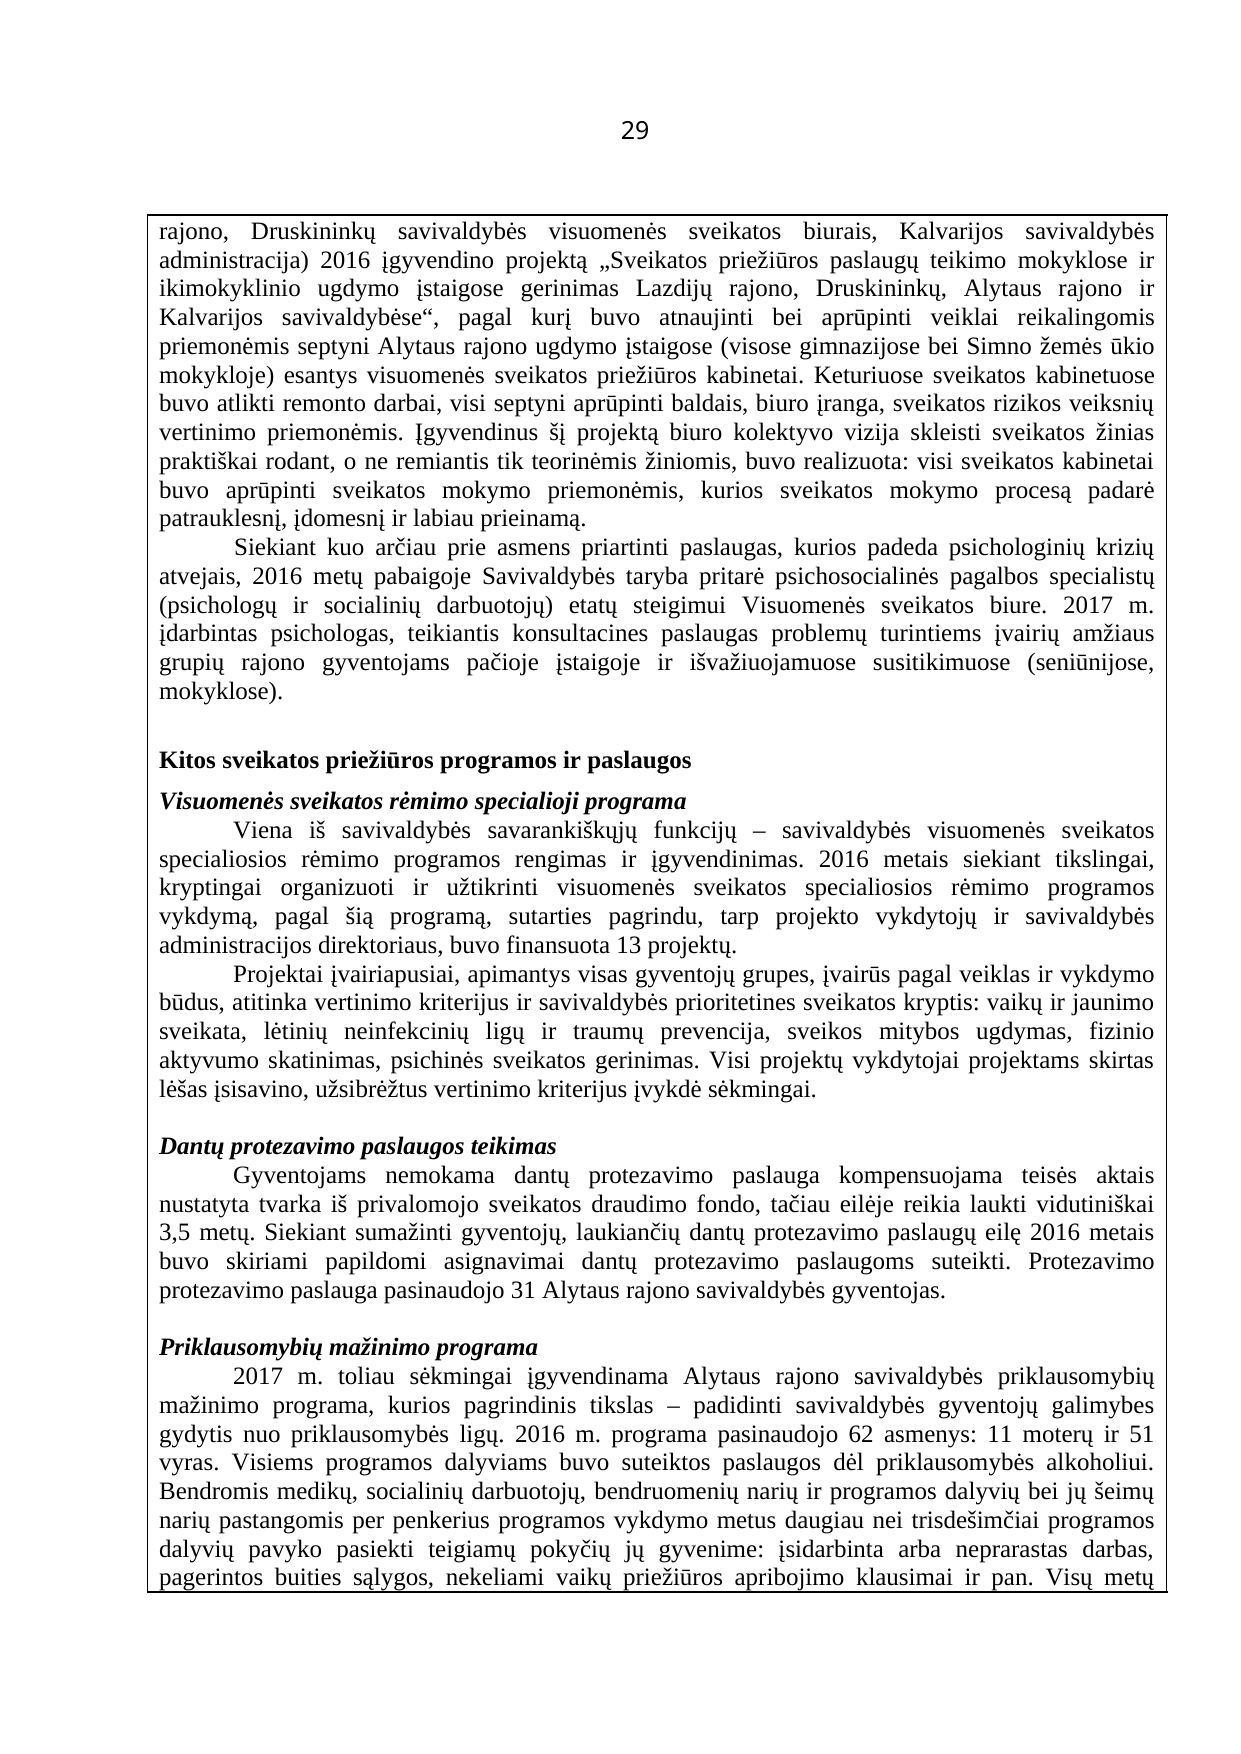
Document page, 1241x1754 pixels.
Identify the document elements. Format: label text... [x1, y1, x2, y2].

table_cell 9 pav. Registruotų bedarbių ir darbingo amžiaus gyventojų santykis 2011–2017 metais, proc. Šaltinis: Statistikos departamentas prie Lietuvos Respublikos Vyriausybės, 2017 Nedarbo lygis – tai bedarbių ir darbingo amžiaus gyventojų santykis. Alytaus rajone 2017 metais nedarbas 11,5 procento, kai šalies vidurkis – 7,9 procento. Žvelgiant į nedarbo dinamiką situacija nuo 2013 m. gerėja ir nedarbo lygis mažėja visoje apskrityje. Nedarbo lygis, lyginant su kaimyninėmis savivaldybėmis, remiantis statistikos duomenimis 2016 m. Druskininkų savivaldybėje – 8,4 %, Lazdijų rajono savivaldybėje – 14,9 %, Varėnos rajono savivaldybėje – 9,6 %, Alytaus miesto savivaldybėje – 9,3 %. Alytaus rajono savivaldybėje labiausiai mažėjo nedarbas lyginant apskrities savivaldybes ir nuo 2013 m. jis sumažėjo 7,2 %. Alytaus rajono savivaldybė yra žiedinė savivaldybė, o situaciją jos darbo rinkoje stipriai įtakoja tendencijos Alytaus miesto ūkyje ir darbo rinkoje. Bankrutavus stambiosioms Alytaus miesto pramonės įmonėms, kur dirbo nemaža dalis rajono gyventojų, jie neteko darbo. Pastaruosius keletą metų situacija Alytaus regiono darbo rinkoje, o ypač Alytaus rajone gerėja. Nedarbas Alytaus rajone mažėja didesniais tempais nei regione ir šalyje. Nedarbas Alytaus raj. savivaldybėje nuo 2016 m. pradžios sumažėjo 3,5 proc. punkto, nors ir išlieka aukštesnis už šalies vidurkį. Mažėja ilgalaikių bedarbių. Per metus jų lyginamoji dalis sumažėjo beveik 5 proc. Situacija gerėja ir dėka glaudesnio darbo biržos ir savivaldybės bendradarbiavimo, integruojant socialinės paramos gavėjus į darbo rinką. Socialinės paramos gavėjų skaičius pastaraisiais metais stipriai sumažėjo, o tai didina rajono gyventojų motyvaciją aktyviau ieškoti darbo. Alytaus rajono darbdaviai noriai naudojasi darbo biržos programomis. Kasmet į aktyvias darbo rinkos priemones nukreipiama apie 700 rajono gyventojų. Per 2016 m. rajono įmonės įdarbino 400 bedarbių, o pasinaudodamos darbo biržos parama sukūrė 17 naujų darbo vietų. Iš viso darbo birža šiais metais įdarbino 1417 Alytaus rajono gyventojų, daugiausia Alytaus miesto įmonėse. Pažymėtina kad Alytaus regiono bedarbius neskatina įsidarbinti žemesnis nei vidutinis šalyje darbo užmokestis. Rajono gyventojų galimybes įsidarbinti riboja ir nuvykimo į darbą iš kaimiškų vietovių problema. Įtakos nedarbo mastui turi spartus gyventojų senėjimas ir mažėjantis darbingo amžiaus asmenų skaičius. Darbo biržoje šiuo metu registruota 270 jaunų iki 29 m. amžiaus (14,6 proc.), o vyresnių nei 50 metų - 808 (44 proc.) bedarbių. Vidutinis mėnesinis bruto darbo užmokestis šalies ūkyje (be individualiųjų įmonių) 2017 m. trečiąjį ketvirtį, palyginti su 2017 m. antruoju ketvirčiu, išaugo visose apskrityse, praneša Lietuvos statistikos departamentas. Daugiausia (4 proc.) vidutinis mėnesinis bruto darbo užmokestis padidėjo Panevėžio apskrities įmonėse, įstaigose ir organizacijose. Kitose apskrityse vidutinis mėnesinis bruto darbo užmokestis didėjo nuo 0,8 proc. Vilniaus iki 2,5 Tauragės. 2017 m. trečiąjį ketvirtį didžiausią bruto darbo užmokestį – 940,4 Eur – gavo Vilniaus apskrities įmonių, įstaigų ir organizacijų darbuotojai. Mažiausiai – 688,7 Eur – uždirbo Tauragės apskrities darbuotojai. Kitose apskrityse darbo užmokestis sumažėjo nuo 2,3 iki 0,3 proc. Darbo užmokesčio padidėjimą 2017 m. trečiąjį ketvirtį, palyginti su 2017 m. antruoju ketvirčiu, lėmė didesnė darbų apimtis, sezoniškumas, padidintas darbo užmokestis sveikatos priežiūros įstaigų darbuotojams bei kitos priežastys. Vidutinis mėnesinis neto darbo užmokestis per ketvirtį išaugo visose apskrityse, labiausiai – Panevėžio (3,4 proc.). Vidutinis mėnesinis neto darbo užmokestis per metus augo visose apskrityse – nuo 6,2 proc. Klaipėdos iki 11,2 proc. Telšių. Darbo užmokesčio augimui per metus įtakos turėjo nuo 2017 m. sausio 1 d. padidinta žemiausių kategorijų valstybės tarnautojų pareiginė alga, nuo 2017 m. liepos 1 d. padidintas darbo užmokestis sveikatos priežiūros įstaigų darbuotojams (gydytojams ir slaugytojams) ir kitos priežastys. Spartesniam neto darbo užmokesčio augimui įtakos turėjo nuo 2017 m. sausio 1 d. pasikeitusi neapmokestinamojo pajamų dydžio skaičiavimo tvarka ir padidintas papildomas neapmokestinamas pajamų dydis. _______________ 1 Be individualiųjų įmonių. 10 pav. Vidutinis mėnesinis darbo užmokestis1 pagal apskritis 2017 m. trečiąjį ketvirtį Procentais 11 pav. Vidutinio mėnesinio bruto darbo užmokesčio1 pokytis pagal apskritis 2017 m. trečiąjį ketvirtį, palyginti su ankstesniu ketvirčiu Vidutinis mėnesinis bruto darbo užmokestis 2017 m. trečiąjį ketvirtį, palyginti su ankstesniu ketvirčiu, padidėjo 53 savivaldybėse – nuo 0,1 proc. Klaipėdos rajono iki 7 proc. Pakruojo rajono, o sumažėjo šešiose savivaldybėse – nuo 0,1 proc. Palangos miesto iki 1,9 proc. Kazlų Rūdos. Telšių rajono savivaldybės įmonėse, įstaigose ir organizacijose vidutinis mėnesinis bruto darbo užmokestis beveik nepakito 2017 m. trečiąjį ketvirtį didžiausią bruto darbo užmokestį gavo Vilniaus miesto (966,1 Eur) savivaldybės įmonių, įstaigų ir organizacijų darbuotojai. Šioje savivaldybėje vidutinis mėnesinis bruto darbo užmokestis 115,3 Eur viršijo šalies ūkio vidurkį. Mažiausiai uždirbo Zarasų (595,4 Eur) rajono darbuotojai. Atotrūkis tarp Vilniaus miesto ir Zarasų rajono savivaldybių 2017 m. trečiąjį ketvirtį sudarė 370,7 Eur. Per metus (2017 m. trečiąjį ketvirtį, palyginti su 2016 m. trečiuoju ketvirčiu) vidutinis mėnesinis bruto darbo užmokestis padidėjo visose savivaldybėse – nuo 0,5 proc. Zarasų rajono iki 19,7 proc. Rietavo, išskyrus Jurbarko rajono savivaldybę, kurioje jis sumažėjo 0,8 proc. Procentais 12 pav. Vidutinio mėnesinio bruto darbo užmokesčio1 pokytis pagal apskritis 2017 m. trečiąjį ketvirtį, palyginti su ankstesnių metų atitinkamu ketvirčiu Bruto darbo užmokestis 2017 m. trečiąjį ketvirtį padidėjo daugumoje savivaldybių 3 lentelė Vidutinis mėnesinis darbo užmokestis, vidutinis darbuotojų skaičius ir jų pokytis pagal savivaldybes 2017m. trečiąjį ketvirtį _______________ 1 Be individualiųjų įmonių. 2 Pagal mažėjančia tvarka surūšiuotą reikšmių eilutę. Vidutinis darbuotojų skaičius 2017 m. trečiąjį ketvirtį sumažėjo Vidutinis darbuotojų skaičius šalies ūkyje 2017 m. trečiąjį ketvirtį, palyginti su antruoju, sumažėjo 3,8 tūkst. (0,3 proc.). Tai lėmė sumažėjęs darbuotojų skaičius beveik visose apskrityse: nuo 0,1 proc. Marijampolės iki 0,7 proc. Utenos. Alytaus apskrityje vidutinis darbuotojų skaičius beveik nepakito. Trečiąjį ketvirtį vidutinis darbuotojų skaičius sumažėjo daugelyje (40) savivaldybių – nuo 0,1 proc. iki 2,6 proc., likusiose (19) išaugo nuo 0,1 proc. iki 14,4 proc., o Plungės rajone vidutinis darbuotojų skaičius 2017 m. trečiąjį ketvirtį beveik nepakito. Per metus (2017 m. trečiąjį ketvirtį, palyginti su 2016 m. trečiuoju ketvirčiu) vidutinis darbuotojų skaičius šalies ūkyje išaugo 9,8 tūkst. (0,8 proc.). Darbuotojų skaičius padidėjo visose apskrityse, išskyrus Utenos, Tauragės ir Panevėžio, kuriose sumažėjo atitinkamai 2,1, 1, ir 0,8 proc. Per metus vidutinis darbuotojų skaičius padidėjo 33 savivaldybėse, labiausiai – Birštono (18,5 proc.), o sumažėjo 27 savivaldybėse, daugiausia – Molėtų (7 proc.). 4 lentelė Vidutinis darbuotojų1 skaičius ir jo pokytis pagal apskritis 2017 m. trečiąjį ketvirtį _______________ 1 Be individualiųjų įmonių. 13 pav. Vidutinis mėnesinis bruto darbo užmokestis Alytaus regiono savivaldybėse, Eur Šaltinis: Statistikos departamentas prie Lietuvos Respublikos Vyriausybės, 2017 Nepaisant spartaus darbo užmokesčio augimo, jis išlieka 3–4 kartus mažesnis nei vidutiniškai ES. Tai lemia žemas darbo našumas, vienos mažiausių ES vienetinės darbo sąnaudos, žemas kainų lygis. Alytaus rajono savivaldybėje vidutinis mėnesinis bruto darbo užmokestis 2016 m. buvo 700,9 Eur, t. y. 116,7 Eur (20 proc.) daugiau negu 2015 metais, tačiau 121,9 Eur mažiau negu Lietuvos vidurkis 2016 metais. Lyginant visas Alytaus regiono savivaldybes, akivaizdžiai pastebima, kad už Alytaus rajone dirbančius darbuotojus mažiau uždirbo Lazdijų ir Varėnos rajonuose ir Druskininkuose dirbantys asmenys (žr. 13 pav.). Ta pati tendencija išlieka ir 2017 m. III ketvirtyje. Socialinė apsauga. Siekiant sudaryti sąlygas asmeniui (šeimai) ugdyti ir stiprinti gebėjimus ir galimybes savarankiškai spręsti savo socialines problemas, palaikyti socialinius ryšius su visuomene, taip pat padėti įveikti socialinę atskirtį, savivaldybė vykdo valstybines (valstybės perduotas savivaldybėms) ir savarankiškąsias savivaldybės socialinės paramos funkcijas: skiriant ir mokant įvairias socialines išmokas bei organizuojant socialinių paslaugų teikimą. 2016 m. socialinei paramai skirta 6 mln. Eur. Socialinės išmokos. 2016 metais išmokėta 5,2 mln. Eur įvairių socialinių išmokų 4620 asmenų. Daugiausia lėšų skirta šalpos išmokų gavėjams (3,5 mln. Eur) ir piniginei socialinei paramai nepasiturintiems gyventojams (socialinėms pašalpoms ir kompensacijoms mokėti prireikė beveik 1 mln. Eur). Vienkartinė piniginė parama. 2016 metais iš savivaldybės biudžeto lėšų 36,3 tūkst. Eur skirta šeimoms, dėl įvairių priežasčių (gaisro, stichinės nelaimės, ligos ir pan.) patekusioms į sunkią materialinę padėtį. Piniginė parama, atsižvelgiant į savivaldybės ir seniūnijų Piniginės socialinės paramos teikimo komisijų siūlymus, suteikta 343 šeimoms. Buvo remiami ir gerai besimokantys rajono studentai bei mokiniai. 2016 m. paramą gavo 24 aukštosiose bei profesinėse mokyklose besimokantys jaunuoliai. Iš viso studentams ir mokiniams išmokėta 8 tūkst. Eur. Socialinės paslaugos 5 lentelė Duomenys apie suteiktas socialines paslaugas 2016 metais Išlaidos socialinėms paslaugoms sudarė 833,5 tūkst. Eur. 2016 m. socialinės paslaugos suteiktos 5312 asmenų. Daugiausia lėšų (524,76 tūkst. Eur) panaudota senyvo amžiaus asmenų ir neįgaliųjų socialinei globai stacionariose socialinės globos įstaigose, t. y. Miroslavo globos namuose, Pivašiūnų globos namuose, Rumbonių parapijos grupinio gyvenimo namuose, kitų savivaldybių ar valstybės globos namuose, finansuoti. Šiose įstaigose 2016 m. gyveno ir gavo socialinės globos paslaugas 93 asmenys. 41 senyvo amžiaus asmeniui bei neįgaliesiems socialinės priežiūros paslaugas lankomosios priežiūros darbuotojai teikė jų namuose, išlaidos pagalbai į namus 42,9 tūkst. Eur. 65 rajono žmonės su negalia pasinaudojo specialaus transporto paslaugomis. Jie buvo vežami į gydymo, reabilitacijos įstaigas, kultūros, sporto renginius. Alytaus rajone vykdoma Būsto pritaikymo žmonėms su negalia programa. 2016 m. būstai pritaikyti 5 neįgaliems rajono gyventojams. Šiam tikslui skirta 18,5 tūkst. Eur (13 tūkst. Eur iš valstybės biudžeto, 5,5 tūkst. Eur iš savivaldybės biudžetų lėšų). Neįgalieji, turintys specialiųjų poreikių, buvo aprūpinti techninės pagalbos priemonėmis. 2016 m. tokia pagalba buvo suteikta 98 asmenims. Socialinės rizikos šeimoms teikiamos socialinės priežiūros paslaugos. 2016 m. socialinės paslaugos suteiktos 135 šeimoms, 305 jose augantiems vaikams. Įgyvendindama Europos pagalbos labiausiai skurstantiems asmenims fondo nuostatas, savivaldybės administracija organizavo maisto produktų išdalijimą labiausiai nepasiturintiems asmenims. Paramą maisto produktais gavo 3900 rajono gyventojų, išdalinta 82 tonos maisto produktų. Savivaldybės administracija vykdo socialinės reabilitacijos paslaugų neįgaliesiems bendruomenėje projektų (toliau – projektai) administravimo funkciją. 2016 metais savivaldybės administracija organizavo projektų vertinimą bei atranką, skyrė lėšų ir finansavo projektus, kontroliavo projektų įgyvendinimą. Finansuoti 4 projektai, projektams įgyvendinti skirta 38,6 tūkst. Eur (35,1 tūkst. Eur valstybės biudžeto lėšos, 3,5 tūkst. Eur savivaldybės biudžeto lėšos), socialinės reabilitacijos paslaugomis pasinaudojo 169 neįgalieji ir jų šeimų nariai. Nuo 2016 m. spalio mėnesio 10 vietos bendruomenių pradėjo teikti asmens higienos ir priežiūros (dušo, skalbimo) paslaugas, kurias finansuoja Alytaus rajono savivaldybė. Per 3 mėnesius dušo ir skalbimo paslaugomis pasinaudojo 775 asmenys, neturintys galimybių savo namuose naudotis dušu ir (ar) skalbykle, panaudota 5,5 tūkst. Eur savivaldybės biudžeto lėšų. Sveikatos apsauga. Siekiant užtikrinti kokybišką Alytaus rajono savivaldybės gyventojų asmens ir visuomenės sveikatos priežiūrą, sveikatos politikos įgyvendinimas vykdomas savivaldybės lygiu. Siekiama efektyviai formuoti sveikatos priežiūros sistemą, gerinant sveikatos priežiūros paslaugų praeinamumą, kokybę ir pacientų saugą, tikslingai paskirstant lėšas asmens ir visuomenės sveikatos priežiūrai, siekiant mažinti sveikatos netolygumus rajone. Pagrindiniai tikslai – gyventojų sveikatos stiprinimas, mirtingumo mažinimas, gyvenimo kokybės gerinimas ir sveikatos santykių teisumas. Visi gyventojai turi teisę siekti kuo aukštesnio savo sveikatos lygio, tiesiogiai įtakojančio ne tik individo, bet ir artimos aplinkos ir net valstybės gerbuvį. Be galo svarbu mažinti išvengiamo mirtingumo (mirtingumą, nulemtą ligų ar būklių, kurių galima išvengti) mąstus, taikant žinomas ir efektyvias prevencines, diagnostikos ir / ar gydymo priemones, kurios kasmet tobulėja. Visuomenės sveikatos stebėsenos duomenys leidžia stebėti, kokia esama gyventojų sveikatos ir sveikatą lemiančių veiksnių situacija savivaldybėje, įvertinant ją, Lietuvos sveikatos programos tikslų ir uždavinių įgyvendinimo kontekste, ir kokių intervencijų / priemonių reikia imtis, siekiant stiprinti savivaldybės gyventojų sveikatą ir mažinti sveikatos netolygumus. Pagrindinių rodiklių sąrašo analizė ir interpretavimas („Šviesoforo“ kūrimas) kasmet atliekamas lyginant praėjusių metų Alytaus rajono savivaldybės gyventojų sveikatos stebesenos rodiklius su Lietuvos vidurkiu. 2016 m. duomenimis, didžioji dauguma visuomenės sveikatos stebėsenos rodiklių atitiko Lietuvos vidurkį, t. y. nepateko į savivaldybių dešimtuką, kuriose fiksuojama prasčiausia stebimo rodiklio situacija tarp visų Lietuvos savivaldybių. Lyginant su praėjusiais metais, pailgėjo vidutinė tikėtina gyvenimo trukmė, sumažėjo mirtingumas dėl išorinių priežasčių, kraujotakos sistemos ligų ir piktybinių navikų, didesnė tikslinės grupės gyventojų dalis pasinaudojo galimybe dalyvauti prevencinėse programose. Vertinant moksleivių burnos sveikatos būklę, pastebėta, kad praėjusiais metais prasčiausias tarp visų Lietuvos savivaldybių buvęs mokinių dantų ėduonies intensyvumo indeksas (KPI), 2016 m. sumažėjo perpus ir atitiko Lietuvos vidurkį. Tokie rezultatai džiugina ir teikia viltį, kad kasmet, taikant efektyvias prevencijos priemones bus pasiekti dar geresni rezultatai sveikatos stiprinimo srityje. 2016 m. savivaldybės teritorijoje veiklą tęsė pirminio lygio asmens sveikatos priežiūros paslaugas teikianti viešoji įstaiga Alytaus rajono pirminės sveikatos priežiūros centras (iki 2016 metų gegužės mėnesio veikusi VšĮ Miroslavo ambulatorija 2016 metais buvo reorganizuota ir prijungta prie VšĮ PSPC), visuomenės sveikatos priežiūros paslaugas teikianti savivaldybės biudžetinė įstaiga Alytaus rajono visuomenės sveikatos biuras bei skubiosios medicinos paslaugas teikianti VšĮ Alytaus rajono greitosios pagalbos stotis, buvo teikiamos kitos iš savivaldybės biudžeto finansuojamos paslaugos. Asmens sveikatos priežiūros įstaigos sutarties pagrindu finansuojamos iš Privalomojo sveikatos draudimo fondo (PSDF). Vadovaujantis Vilniaus teritorinės ligonių kasos duomenimis, prisirašiusiųjų prie savivaldybės gydymo įstaigų (viešųjų Alytaus rajono savivaldybės ir privačios įstaigos „Disolis“) gyventojų skaičius 2017-01-31 dienos duomenimis – 19 671 asmenys. Alytaus rajono savivaldybės greitosios medicinos pagalbos stotis paslaugas teikia trijų savivaldybių gyventojams: Alytaus miesto ir rajono bei Lazdijų rajono. Lietuvos statistikos departamento duomenis 2016-01-01 Alytaus mieste gyveno 54431 gyventojas, Alytaus rajone – 26831 gyventojas. Lazdijų rajone gyveno 20438 gyventojai. Iš viso greitosios medicinos paslaugos buvo teikiamos 101 700 Alytaus miesto ir Alytaus bei Lazdijų rajonų gyventojų, tai 1853 gyventojais mažiau negu 2015-01-01. Iš viso greitoji medicinos pagalba buvo teikta 23 831 pacientui, tai yra 341 kvietimu arba 1,5 proc. daugiau negu 2015 m. Vidutinis kreipimųsi rodiklis 2016 m. buvo 67 kvietimai per parą. Iš viso 1000-čiui Alytaus miesto bei Alytaus ir Lazdijų rajonų gyventojų teko 241 kvietimas. Į stacionarinių asmens sveikatos priežiūros įstaigų priėmimo skyrių tolimesniam gydymui ir diagnozės patikslinimui buvo pervežti 16798 pacientai, tai sudarė 70,5 % visų pacientų, kuriems buvo teikta medicinos pagalba. Įstaiga dirbo sėkmingai, brigados pasiekė itin gerus operatyvumo rezultatus už kuriuos buvo skatinamos vienkartinėmis išmokomis. Siekiant gerinti asmens sveikatos priežiūros paslaugų kokybę ir prieinamumą 2016 metais buvo pradėtas renovuoti VšĮ PSPC Daugų ambulatorijos pastatas Dauguose, kuriame atliktas einamasis remontas. Atnaujinus ambulatorijos erdves tikimasi pagerinti ambulatorinių paslaugų apimtis, kokybę, efektyvumą ir prieinamumą Daugų seniūnijos gyventojams bei pagerinti medicinos personalo darbo sąlygas. 2016 metų pabaigoje Alytaus rajono savivaldybės pirminės sveikatos priežiūros centras pradėjo vykdyti projektą „Integrali pagalba į namus Alytaus rajone“, kurio tikslas teikti integralios pagalbos, t. y. slaugos ir socialinių paslaugų visumos paslaugas namuose. Teikiant šias paslaugas asmeniui tenkinami slaugos ir socialinių paslaugų poreikiai, teikiama nuolatinė kompleksinė specialistų pagalba ir priežiūra. Integrali pagalba teikiama komandos principu, kurią sudaro: socialinis darbuotojas ir jo padėjėjai, slaugytojas ir jo padėjėjai, masažistas, kineziterapeutas, ergoterapeutas. Kokybiškos visuomenės sveikatos priežiūros paslaugos visų amžiaus grupių rajono gyventojams, kaip ir ankstesniais metais, teikiamos per Alytaus rajono savivaldybės visuomenės sveikatos biurą, kuris įgyvendina savivaldybės savarankiškas ir valstybines visuomenės sveikatos priežiūros funkcijas pagal šalyje ir savivaldybėje nustatytus ir patvirtintus visuomenės sveikatos priežiūros prioritetus, tikslus ir uždavinius. Visuomenės sveikatos biuras rūpinasi gyventojų sveikata, propaguoja sveikos gyvensenos įgūdžius, moko gyventojus vertinti rizikos veiksnius, teikia informaciją apie prevencines priemones ir jų pritaikymo galimybes, siekia mažinti sergamumą (ypač lėtinių neinfekcinių, užkrečiamųjų ligų profilaktikai) bei didinti fizinį aktyvumą. 2016 m. biuras įgyvendino įvairias visuomenės sveikatos mokymo / ugdymo bei konsultacijų priemones, kurios buvo pritaikytos daugiau nei 20 tūkst. kartų. Alytaus rajono savivaldybės visuomenės sveikatos biuras kartu su partneriais (Lazdijų rajono, Druskininkų savivaldybės visuomenės sveikatos biurais, Kalvarijos savivaldybės administracija) 2016 įgyvendino projektą „Sveikatos priežiūros paslaugų teikimo mokyklose ir ikimokyklinio ugdymo įstaigose gerinimas Lazdijų rajono, Druskininkų, Alytaus rajono ir Kalvarijos savivaldybėse“, pagal kurį buvo atnaujinti bei aprūpinti veiklai reikalingomis priemonėmis septyni Alytaus rajono ugdymo įstaigose (visose gimnazijose bei Simno žemės ūkio mokykloje) esantys visuomenės sveikatos priežiūros kabinetai. Keturiuose sveikatos kabinetuose buvo atlikti remonto darbai, visi septyni aprūpinti baldais, biuro įranga, sveikatos rizikos veiksnių vertinimo priemonėmis. Įgyvendinus šį projektą biuro kolektyvo vizija skleisti sveikatos žinias praktiškai rodant, o ne remiantis tik teorinėmis žiniomis, buvo realizuota: visi sveikatos kabinetai buvo aprūpinti sveikatos mokymo priemonėmis, kurios sveikatos mokymo procesą padarė patrauklesnį, įdomesnį ir labiau prieinamą. Siekiant kuo arčiau prie asmens priartinti paslaugas, kurios padeda psichologinių krizių atvejais, 2016 metų pabaigoje Savivaldybės taryba pritarė psichosocialinės pagalbos specialistų (psichologų ir socialinių darbuotojų) etatų steigimui Visuomenės sveikatos biure. 2017 m. įdarbintas psichologas, teikiantis konsultacines paslaugas problemų turintiems įvairių amžiaus grupių rajono gyventojams pačioje įstaigoje ir išvažiuojamuose susitikimuose (seniūnijose, mokyklose). Kitos sveikatos priežiūros programos ir paslaugos Visuomenės sveikatos rėmimo specialioji programa Viena iš savivaldybės savarankiškųjų funkcijų – savivaldybės visuomenės sveikatos specialiosios rėmimo programos rengimas ir įgyvendinimas. 2016 metais siekiant tikslingai, kryptingai organizuoti ir užtikrinti visuomenės sveikatos specialiosios rėmimo programos vykdymą, pagal šią programą, sutarties pagrindu, tarp projekto vykdytojų ir savivaldybės administracijos direktoriaus, buvo finansuota 13 projektų. Projektai įvairiapusiai, apimantys visas gyventojų grupes, įvairūs pagal veiklas ir vykdymo būdus, atitinka vertinimo kriterijus ir savivaldybės prioritetines sveikatos kryptis: vaikų ir jaunimo sveikata, lėtinių neinfekcinių ligų ir traumų prevencija, sveikos mitybos ugdymas, fizinio aktyvumo skatinimas, psichinės sveikatos gerinimas. Visi projektų vykdytojai projektams skirtas lėšas įsisavino, užsibrėžtus vertinimo kriterijus įvykdė sėkmingai. Dantų protezavimo paslaugos teikimas Gyventojams nemokama dantų protezavimo paslauga kompensuojama teisės aktais nustatyta tvarka iš privalomojo sveikatos draudimo fondo, tačiau eilėje reikia laukti vidutiniškai 3,5 metų. Siekiant sumažinti gyventojų, laukiančių dantų protezavimo paslaugų eilę 2016 metais buvo skiriami papildomi asignavimai dantų protezavimo paslaugoms suteikti. Protezavimo protezavimo paslauga pasinaudojo 31 Alytaus rajono savivaldybės gyventojas. Priklausomybių mažinimo programa 2017 m. toliau sėkmingai įgyvendinama Alytaus rajono savivaldybės priklausomybių mažinimo programa, kurios pagrindinis tikslas – padidinti savivaldybės gyventojų galimybes gydytis nuo priklausomybės ligų. 2016 m. programa pasinaudojo 62 asmenys: 11 moterų ir 51 vyras. Visiems programos dalyviams buvo suteiktos paslaugos dėl priklausomybės alkoholiui. Bendromis medikų, socialinių darbuotojų, bendruomenių narių ir programos dalyvių bei jų šeimų narių pastangomis per penkerius programos vykdymo metus daugiau nei trisdešimčiai programos dalyvių pavyko pasiekti teigiamų pokyčių jų gyvenime: įsidarbinta arba neprarastas darbas, pagerintos buities sąlygos, nekeliami vaikų priežiūros apribojimo klausimai ir pan. Visų metų atkryčių dinamika – iki 40 proc. 14 pav. Priklausomybių mažinimo programos dalyvių pasiskirstymas pagal lytį ir šeimyninę padėtį Užtikrinant kokybiškas ir gyventojams prieinamas sveikatos priežiūros paslaugas savivaldybėje taip pat buvo vykdomos triukšmo prevencijos priemonės, maudyklų stebėsena, koordinuojamas tarpinstitucinis bendradarbiavimas, aktyviai dalyvaujama skleidžiant tikslinę informaciją savivaldybės gyventojams tiek asmens, tiek ir visuomenės sveikatos apsaugos srityse. Vienas iš pagrindinių rodiklių, apibūdinančių šalies ar regiono sveikatos sistemos būklę, yra vidutinė gyvenimo trukmė. Tai rodiklis, parodantis bendrą rizikos veiksnių poveikį, ligų paplitimą, intervencijų ir gydymo veiksmingumą. Šis rodiklis apskaičiuojamas naudojant gyvenimo lenteles, kuriose pateiktas mirtingumas tam tikrame amžiuje. 2016 m. vidutinė tikėtina (vyrų ir moterų bendrai) gyvenimo trukmė Alytaus rajone buvo 74,8 metai ir atitiko Lietuvos vidurkį, kuris buvo 74,9 metai. 2012–2016 metų laikotarpiu vidutinė tikėtina gyvenimo trukmė Alytaus apskrityje 2016 m. pailgėjo beveik 1 metais ( 1 pav.). 15 pav. Vidutinės tikėtinos gyvenimo trukmės pokytis Alytaus apskrityje 2012–2016 metais Šaltinis: Lietuvos statistikos departamentas Lietuvos gyventojų mirties priežasčių struktūra jau daugelį metų išlieka nepakitusi. Trys pagrindinės mirties priežastys – kraujotakos sistemos ligos, piktybiniai navikai ir išorinės mirties priežastys, 2016 m. sudarė 83,6 proc. Lietuvoje visų mirties priežasčių, 87,2 proc. – Alytaus rajone. Daugiausia Alytaus rajono gyventojų (278 asm.), kaip ir praėjusiais, 2015 metais, mirė nuo kraujotakos sistemos ligų. Tai sudarė daugiau nei pusę, 62,3 proc. visų mirties atvejų. Dėl šios sistemos ligų mirė 110 vyrų ir 168 moterys. Abiejų lyčių tarpe mirtys dėl kraujotakos sistemos ligų sudarė didžiausią dalį visų mirčių struktūroje. Siekiant mažinti mirtingumą dėl pagrindinių mirties priežasčių, gerinti gyventojų sveikatos rodiklius būtina užtikrinti visuomenės sveikatos paslaugų prieinamumą, toliau aktyviai didinti gyventojų informuotumą sveikatos stiprinimo srityse. KULTŪRA. Siekiama gerinti gyventojų informacinį, kultūrinį aptarnavimą, išsaugoti ir plačiau panaudoti regiono kultūrinį savitumą, užtikrinant kultūros įstaigų veiklą, ugdyti visuomenės kultūrinį, pilietinį bei visuomeninį aktyvumą, tradicinės religinės bendruomenės skatinimas, formuoti ir įgyvendinti savivaldybės kultūros politiką bei atlikti visus veiksmus, susijusius su savivaldybės teigiamo įvaizdžio formavimu. Kultūros projektų finansavimui skirta 34 800 Eur (svarbiausiems bei tradiciniams rajono renginiams, valstybinėms ir kalendorinėms datoms pažymėti, meno mėgėjų kolektyvams skatinti, leidybai).  Įgarsintas 41 rajono renginys. Naudota savivaldybės lauko mobili garso ir šviesos technika, mobili scena – 6 renginiuose.  Kuruota, koordinuota Daugų ir Simno kultūros centrų (DKC ir SKC), nuo liepos 1 dienos Alytaus rajono savivaldybės kultūros centro, viešosios bibliotekos veikla, rajoninės šventės, renginiai, parodos, tautodailininkų, amatininkų parodos-mugės. 6 lentelė Alytaus r. Daugų ir Alytaus r. Simno kultūros centrų veikla Daugų kultūros ir Simno kultūros centrai be Savivaldybės tarybos skirtų lėšų, vykdydami veiklą, surinko specialiųjų lėšų, rado rėmėjų. 7 lentelė DKC ir SKC specialiosios lėšos 2016 m. 8 lentelė Alytaus rajono viešosios bibliotekos veikla 9 lentelė Viešosios bibliotekos lėšos Savivaldybės inicijuojami ir koordinuojami įvairūs renginiai: Tradiciniai renginiai. Valstybės (Lietuvos Karaliaus Mindaugo karūnavimo) dienos minėjimui skirti renginiai, Žolinės Pivašiūnuose, įteiktos nominacijos „Metų geriausieji“, Vasaros sezono atidarymo šventė ir Tarptautinė vaikų gynimo diena, gausių šeimų konferencija, renginiai rugsėjo 1 d. paminėti, daug žiūrovų ir dalyvių sulaukia „Simno kermošius“. Kasmet Alytaus rajono savivaldybėje minima Lietuvos Nepriklausomybės atkūrimo diena, dalyvaujama tradicinėje Alytaus apskrities žemdirbių šventėje-mugėje „Dzūkų turtai“. Kalendorinės ir atmintinos šventės. Kasmet rajono kultūros darbuotojai pagerbiami Kultūros darbuotojų dienos renginyje, organizuojama vietos savivaldos diena. Alytaus rajono savivaldybė kasmet organizuoja Lietuvos kariuomenės dienai skirtus renginius ir minėjimus. Tęsiant gražią tradiciją, Tarptautinės pagyvenusių žmonių dienos proga savivaldybė rajono senjorus pakviečia į popietę „Kviečiu puodelio arbatos“, organizuojama Užgavėnių šventė, Joninės. Šiais metais įvyko pirmojo meilės baladžių, sonetų ir odžių miuziklo „Mūza ir Dainius“, pastatyto rajone, premjera. Įgyvendintas ir pristatytas visuomenei Alytaus rajono savivaldybės administracijos vykdytas projektas „Modernaus, tvaraus ir šiuolaikiško Alytaus rajono savivaldybės įvaizdžio kūrimas, populiarinant rajono socialinį, ekonominį ir kultūrinį gyvenimą“. 2017 m. ypatingi buvo Punios miesteliui, kadangi buvo Mažoji kultūros sostinė 2017. Apie savivaldybės renginius informuojama visuomenė žiniasklaidos priemonėmis: spaudoje, radijuje, televizijoje, interneto naujienų portaluose, savivaldybės interneto, socialiniuose tinklapiuose. Technologiniai veiksniai. Į gamybą orientuotos inovacinės veiklos efektyvumą labiausiai lemia technologiniai pasikeitimai, kurie nuolat vyksta išorinėje aplinkoje. Neįvertinus minėto veiksnio, inovacinės veiklos rezultatas gali tapti nekonkurentiškas. Pabrėžtina ir tai, kad itin daug reikšmės inovacinei veiklai turi intelektinis potencialas – informacija. Plinta daugybė esamų ir vis naujai atsirandančių kanalų, padeda laiku ir deramai įvertinti technologinius veiksnius (naujos technologijos, medžiagos, technika). Nesugebėti laiku reaguoti į nuolat vykstančius pasikeitimus inovacinei veiklai gali būti pražūtinga. Ilgalaikėje perspektyvoje svarbiausias ir patikimiausias Lietuvos ekonomikos augimo šaltinis yra žinios, technologijos ir žmonių ištekliai. Tokią išvadą lemia dvi priežastys. Pirma, Lietuvos vietinė rinka yra labai maža, o jos tradicinių produktų eksporto rinkos taip pat yra ribotos arba jose yra stipri konkurencija. Dėl šios priežasties, eksporto nevykdančios įmonės, šiuo, globalinės krizės laikotarpiu susidūrė su itin didelėmis problemomis ir dauguma jų priverstos bankrutuoti arba reorganizuoti savo veiklą. Antra, Lietuvoje jau senokai pasibaigė periodas, kai verslo įmonės galėjo palyginti nesunkiai, gaminant standartinius produktus, be didesnių pastangų ar taikant gana elementarius verslo organizavimo metodus gauti pelną. Šiuo sunkiu periodu, kai ekonomikos nuosmukis pasiekė apogėjų, siekiant sėkmingai plėtoti ir vystyti verslą, jau reikia išsiugdyti tokias kokybes, kurios siejasi su sėkmingos konkurencijos veiksniais. Norint įsitvirtinti naujose rinkose, Lietuvai reikia naujų technologijų ir inovacijų. Pagrindinės Alytaus rajono problemos – didžiųjų įmonių žlugimas. Vietoj žlugusių didžiųjų įmonių kūrėsi smulkusis ir vidutinis verslas. Didžioji dalis Alytaus rajono įmonių stengėsi vykdyti inovacines veiklas: kūrė naujus ir tobulino esamus produktus, diegė naujas ir modernias technologijas, pažangius vadybos metodus, kokybės valdymo sistemas. Dalis įmonių ir toliau planuoja investuoti į inovacijų diegimą. Pagrindinis veiksnys, skatinantis inovacijų diegimą versle, – išaugęs įmonės konkurencinis pranašumas, kuris suteikia stiprų pagrindą sparčiai inovacijų plėtrai, kad inovacinių projektų inicijavimas susijęs su įmonės ateities vizija ir ilgalaikiais tikslais, taip pat manoma, kad inovacijų diegimas išgelbės įmonę nuo gresiančios krizės. Viena iš didžiausių kliūčių, su kuriomis tenka susidurti naujus produktus ir procesus diegiančioms įmonėms – didelės investicijos ir per mažas inovacijų finansavimas. Priežastis – didelės išlaidos ir ekonominė naujovių diegimo rizika, ilgas inovacijų atsipirkimo laikas ir tinkamų lėšų šaltinių stoka. Kitas svarbus veiksnys – aukštos kvalifikacijos darbuotojų trūkumas. Alytaus miesto įmonių tyrimas parodė, kad inovacijų plėtrą stabdo tinkamos srities ir kvalifikacijos specialistų stygius arba prastokas jų parengimas. Žema verslininkų kvalifikacija ir aktyvumas dalyvaujant inovacinėje veikloje – viena aktualiausių inovacijų valdymo problemų. Įmonėms trūksta informacijos inovacijų klausimais. Daugelis įmonių susiduria su problema ieškodamos naujų technologijų, partnerių, kurie galėtų finansuoti naujų produktų ar paslaugų kūrimą. Daugelį gamybos atnaujinimo ir modernizavimo klausimų įmonės sprendžia neturėdamos pakankamai informacijos ir vadybinio pasirengimo, naudojant tokias priemones kaip verslininkų informatyvumo didinimas apie naujas verslo galimybes vietinėse ir tarptautinėse rinkose, apie galimus partnerius, viešųjų pirkimų bei kooperacijos su didesnėmis įmonėmis galimybes, technologines ir kitas inovacijas, finansavimo galimybes. Alytaus rajono savivaldybėje taip pat diegiamos naujausios technologijos, įdiegus jas pagerės savivaldybės administracijos vidaus administravimo ir valdymo tobulinimas. Įgyvendintas projektas yra pakankamai inovatyvus – programiniai sprendiniai pritaikomi konkretiems Alytaus rajono savivaldybės poreikiams. Programiniai sprendiniai sukurti taip, kad bus palikta nuolatinio tobulinimo galimybė – keičiantis įstatymams, savivaldybės valdymo struktūrai ar, paprasčiausiai, pagal savivaldybės darbuotojų poreikius ir pastabas, bus galima įterpti naujus modulius arba atnaujinti senus. Pagrindinė projekto pridėtinė vertė – nuolatinis tobulinimas ir lankstus reagavimas į besikeičiančią situaciją. Įgyvendinami projektai skirti įtraukti gyventojus į demokratijos procesus. Alytaus rajono savivaldybės administracija el. demokratijos priemonėmis siekia remti elektroninių sistemų, leidžiančių reikšti pilietinę nuomonę įvairiais valstybiniais ar regioniniais klausimais, kūrimą; plėtoti priemones, leidžiančias savivaldybės gyventojams daugiau sužinoti apie su jų gyvenimu susijusius valdžios sprendimus ir teikti pastabas teisės aktų projektams, diskutuoti, balsuoti ir kurti priemones, įtraukiančias jaunimą į jų socialinę aplinką. Projektu bus sukurtos ir įdiegtos el. priemonės, kuriomis savivaldybės atstovai galės pateikti visuomenei aktualius duomenis. Sukurtos el. priemonės rinkėjui leis užfiksuoti savo nuomonę savivaldybių tarybų svarstomais ir priimamais nutarimais ir palyginti savo nuomonę su politinių partijų ir atskirų tarybos narių valia vienu ar kitu klausimu. Numatoma įgyvendinti tokias veiklas: savivaldybės internetinės svetainės struktūros ir funkcionalumo modernizavimą pagal el. demokratijos principus ir nustatytus poreikius; kokybės vadybos sistemų diegimas Alytaus rajono savivaldybės administracijoje, gerinant piliečių aptarnavimą. Būtų gerinama viešųjų paslaugų kokybė. [148, 216, 1166, 1591]
